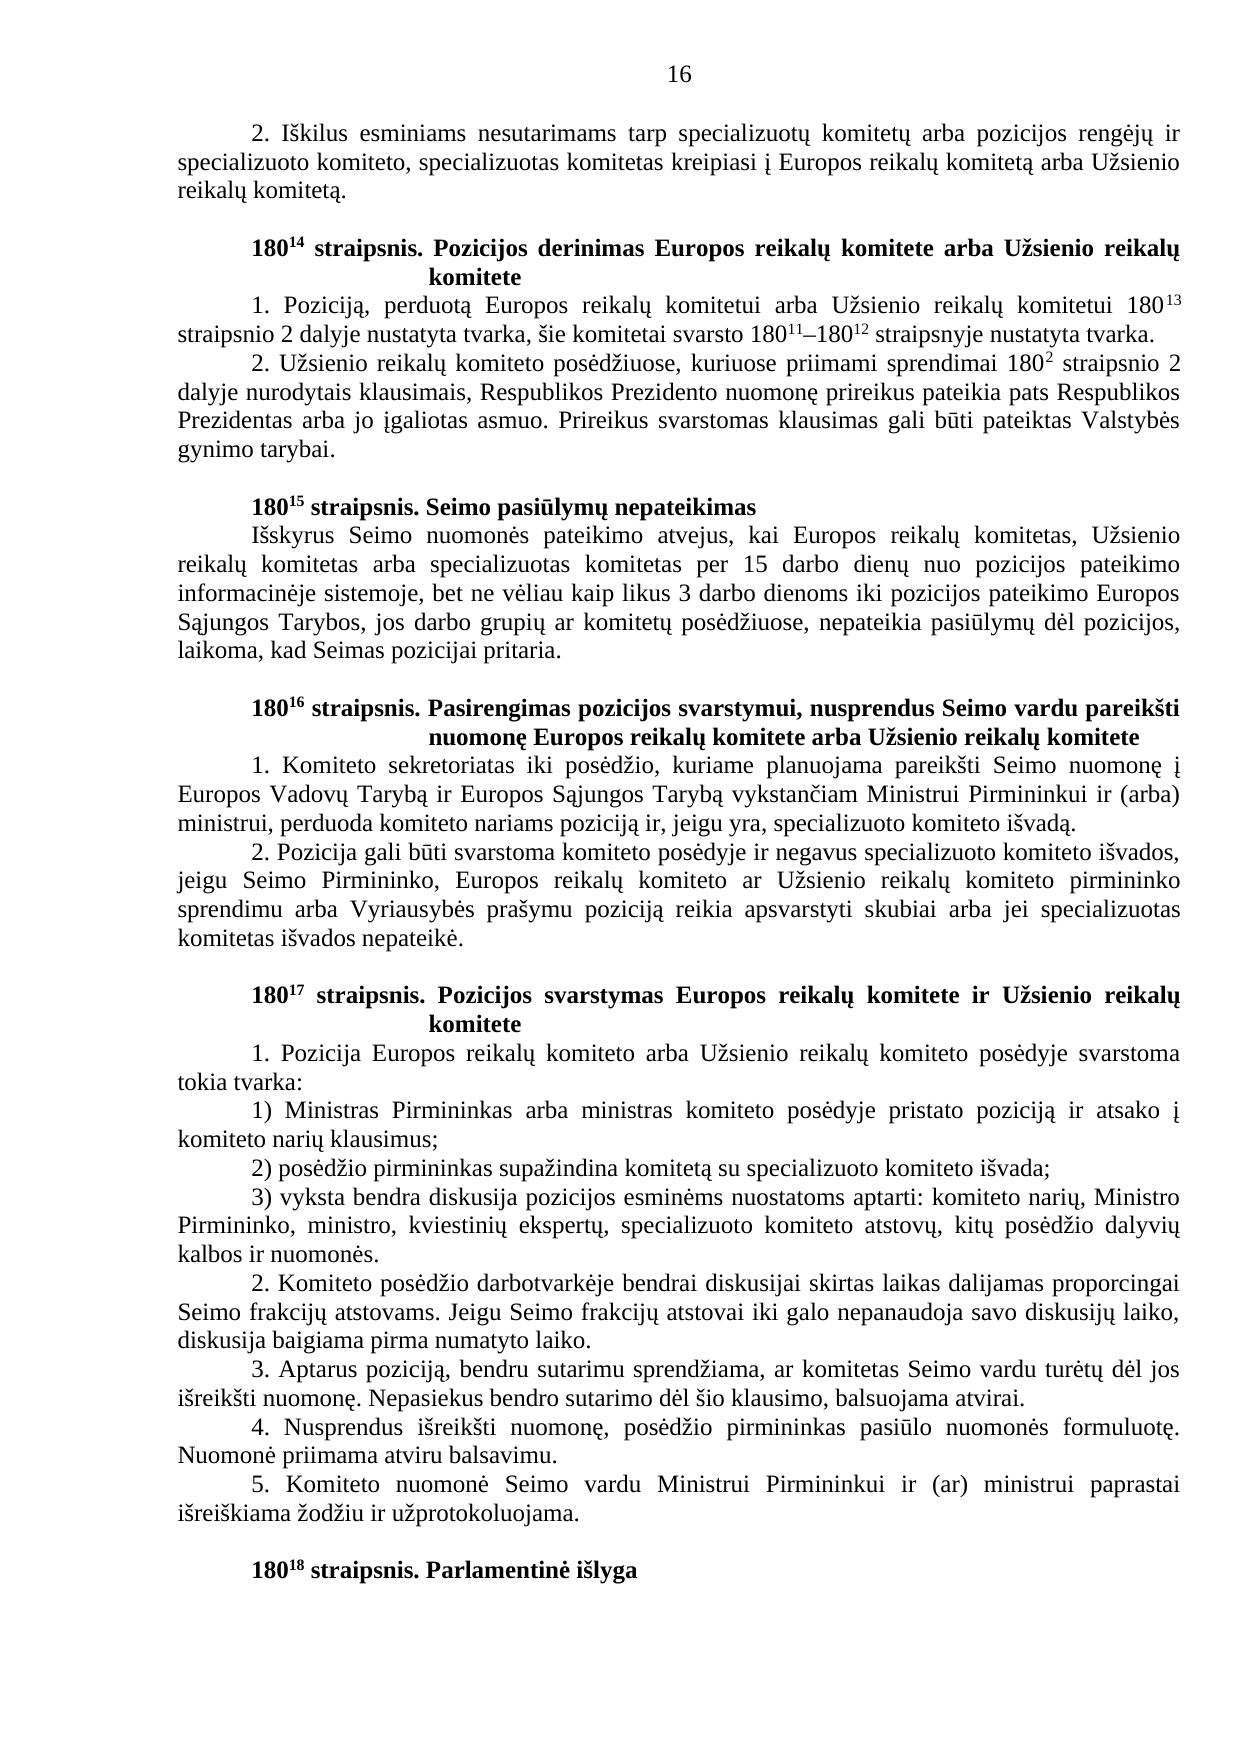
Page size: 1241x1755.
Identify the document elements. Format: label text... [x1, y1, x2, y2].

text 1. Komiteto sekretoriatas iki posėdžio, kuriame planuojama pareikšti Seimo nuomonę į Europos Vadovų Tarybą ir Europos Sąjungos Tarybą vykstančiam Ministrui Pirmininkui ir (arba) ministrui, perduoda komiteto nariams poziciją ir, jeigu yra, specializuoto komiteto išvadą. [177, 751, 1181, 837]
text 1) Ministras Pirmininkas arba ministras komiteto posėdyje pristato poziciją ir atsako į komiteto narių klausimus; [177, 1096, 1181, 1153]
text 2. Užsienio reikalų komiteto posėdžiuose, kuriuose priimami sprendimai 1802 straipsnio 2 dalyje nurodytais klausimais, Respublikos Prezidento nuomonę prireikus pateikia pats Respublikos Prezidentas arba jo įgaliotas asmuo. Prireikus svarstomas klausimas gali būti pateiktas Valstybės gynimo tarybai. [177, 348, 1181, 463]
text 3) vyksta bendra diskusija pozicijos esminėms nuostatoms aptarti: komiteto narių, Ministro Pirmininko, ministro, kviestinių ekspertų, specializuoto komiteto atstovų, kitų posėdžio dalyvių kalbos ir nuomonės. [177, 1182, 1181, 1268]
text 1. Poziciją, perduotą Europos reikalų komitetui arba Užsienio reikalų komitetui 18013 straipsnio 2 dalyje nustatyta tvarka, šie komitetai svarsto 18011–18012 straipsnyje nustatyta tvarka. [177, 291, 1181, 348]
text 2. Komiteto posėdžio darbotvarkėje bendrai diskusijai skirtas laikas dalijamas proporcingai Seimo frakcijų atstovams. Jeigu Seimo frakcijų atstovai iki galo nepanaudoja savo diskusijų laiko, diskusija baigiama pirma numatyto laiko. [177, 1268, 1181, 1354]
text 3. Aptarus poziciją, bendru sutarimu sprendžiama, ar komitetas Seimo vardu turėtų dėl jos išreikšti nuomonę. Nepasiekus bendro sutarimo dėl šio klausimo, balsuojama atvirai. [177, 1354, 1181, 1412]
text 18016 straipsnis. Pasirengimas pozicijos svarstymui, nusprendus Seimo vardu pareikšti nuomonę Europos reikalų komitete arba Užsienio reikalų komitete [251, 693, 1181, 751]
text 1. Pozicija Europos reikalų komiteto arba Užsienio reikalų komiteto posėdyje svarstoma tokia tvarka: [177, 1038, 1181, 1096]
text 18014 straipsnis. Pozicijos derinimas Europos reikalų komitete arba Užsienio reikalų komitete [251, 233, 1181, 291]
text 18015 straipsnis. Seimo pasiūlymų nepateikimas [177, 492, 1181, 521]
text 2. Iškilus esminiams nesutarimams tarp specializuotų komitetų arba pozicijos rengėjų ir specializuoto komiteto, specializuotas komitetas kreipiasi į Europos reikalų komitetą arba Užsienio reikalų komitetą. [177, 118, 1181, 204]
text 2) posėdžio pirmininkas supažindina komitetą su specializuoto komiteto išvada; [177, 1153, 1181, 1182]
text Išskyrus Seimo nuomonės pateikimo atvejus, kai Europos reikalų komitetas, Užsienio reikalų komitetas arba specializuotas komitetas per 15 darbo dienų nuo pozicijos pateikimo informacinėje sistemoje, bet ne vėliau kaip likus 3 darbo dienoms iki pozicijos pateikimo Europos Sąjungos Tarybos, jos darbo grupių ar komitetų posėdžiuose, nepateikia pasiūlymų dėl pozicijos, laikoma, kad Seimas pozicijai pritaria. [177, 521, 1181, 664]
text 5. Komiteto nuomonė Seimo vardu Ministrui Pirmininkui ir (ar) ministrui paprastai išreiškiama žodžiu ir užprotokoluojama. [177, 1469, 1181, 1527]
text 4. Nusprendus išreikšti nuomonę, posėdžio pirmininkas pasiūlo nuomonės formuluotę. Nuomonė priimama atviru balsavimu. [177, 1412, 1181, 1469]
text 18018 straipsnis. Parlamentinė išlyga [177, 1556, 1181, 1584]
text 2. Pozicija gali būti svarstoma komiteto posėdyje ir negavus specializuoto komiteto išvados, jeigu Seimo Pirmininko, Europos reikalų komiteto ar Užsienio reikalų komiteto pirmininko sprendimu arba Vyriausybės prašymu poziciją reikia apsvarstyti skubiai arba jei specializuotas komitetas išvados nepateikė. [177, 837, 1181, 952]
text 18017 straipsnis. Pozicijos svarstymas Europos reikalų komitete ir Užsienio reikalų komitete [251, 981, 1181, 1038]
